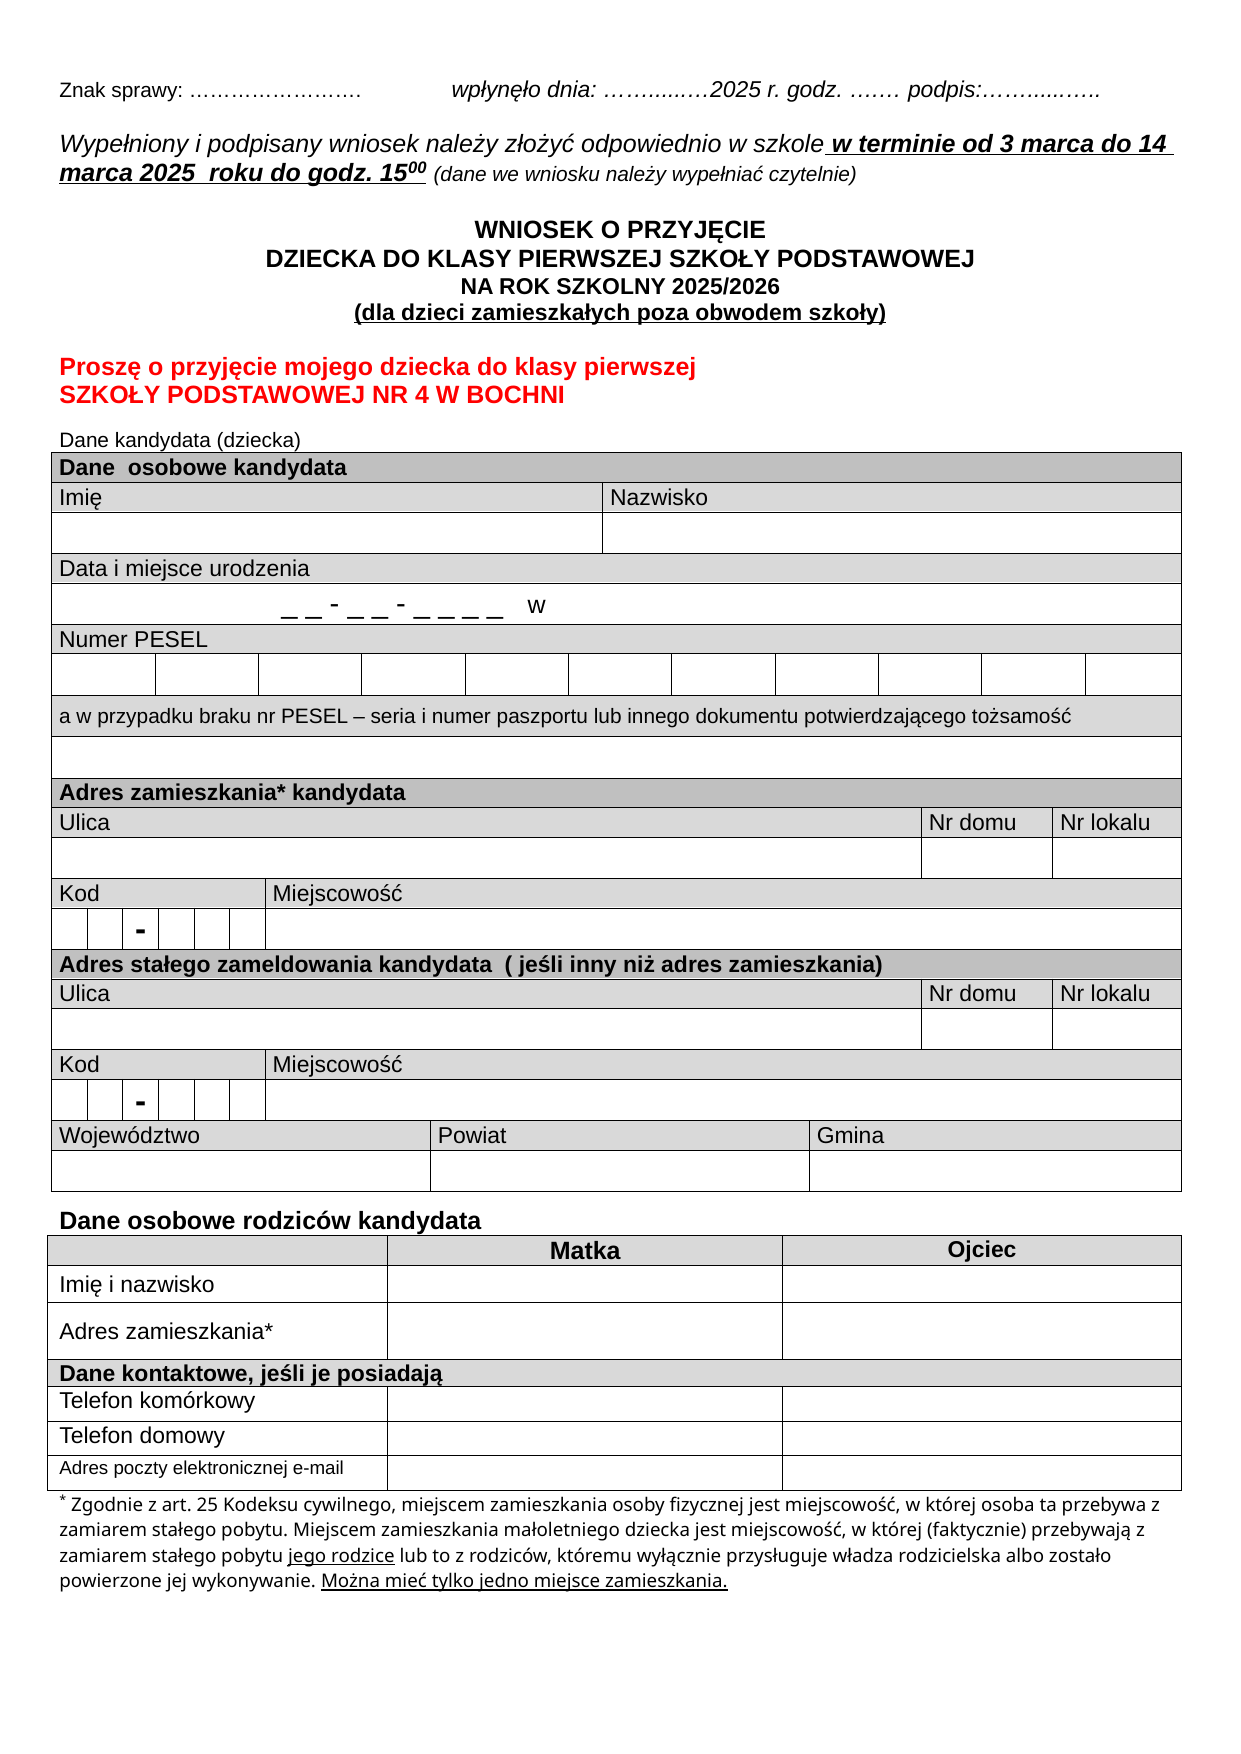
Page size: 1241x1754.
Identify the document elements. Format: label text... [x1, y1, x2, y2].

table_cell [783, 1422, 1181, 1455]
table_cell [783, 1387, 1181, 1421]
table_cell [388, 1387, 782, 1421]
table_cell Miejscowość [266, 1050, 1181, 1079]
table_cell Ulica [52, 980, 921, 1008]
table_header [48, 1236, 387, 1265]
table_cell [1086, 654, 1181, 695]
table_cell [52, 838, 921, 878]
table_cell [230, 909, 265, 949]
text * Zgodnie z art. 25 Kodeksu cywilnego, miejscem zamieszkania osoby fizycznej jest miejscowość, w której osoba ta przebywa z zamiarem stałego pobytu. Miejscem zamieszkania małoletniego dziecka jest miejscowość, w której (faktycznie) przebywają z zamiarem stałego pobytu jego rodzice lub to z rodziców, któremu wyłącznie przysługuje władza rodzicielska albo zostało powierzone jej wykonywanie. Można mieć tylko jedno miejsce zamieszkania. [59, 1491, 1181, 1593]
table_cell Miejscowość [266, 879, 1181, 907]
table_cell [466, 654, 568, 695]
table_cell a w przypadku braku nr PESEL – seria i numer paszportu lub innego dokumentu potwierdzającego tożsamość [52, 696, 1181, 736]
table_cell [672, 654, 775, 695]
table_cell [195, 1080, 229, 1120]
table_cell [810, 1151, 1181, 1191]
table_cell [52, 737, 1181, 777]
table_cell Data i miejsce urodzenia [52, 554, 1181, 582]
table_cell [922, 838, 1052, 878]
table_cell [1053, 1009, 1181, 1049]
table_cell Adres zamieszkania* kandydata [52, 779, 1181, 807]
table_cell [1053, 838, 1181, 878]
subtitle Dane osobowe rodziców kandydata [59, 1206, 1181, 1235]
table_header Ojciec [783, 1236, 1181, 1265]
table_header Matka [388, 1236, 782, 1265]
table_cell [52, 654, 155, 695]
table_cell [52, 909, 87, 949]
table_cell [569, 654, 671, 695]
table_cell Kod [52, 1050, 265, 1079]
table_cell _ _ - _ _ - _ _ _ _ w [52, 584, 1181, 624]
table_cell [52, 1080, 87, 1120]
table_cell [603, 513, 1181, 553]
table_cell [388, 1303, 782, 1359]
table_cell [159, 909, 194, 949]
subtitle DZIECKA DO KLASY PIERWSZEJ SZKOŁY PODSTAWOWEJ [59, 244, 1181, 273]
table_cell Nr lokalu [1053, 980, 1181, 1008]
table_cell - [123, 1080, 158, 1120]
table_cell [156, 654, 258, 695]
table_header Dane osobowe kandydata [52, 453, 1181, 482]
table_cell [388, 1456, 782, 1490]
table_cell [982, 654, 1085, 695]
table_cell Nr domu [922, 808, 1052, 837]
table_cell [783, 1456, 1181, 1490]
table_cell [230, 1080, 265, 1120]
text (dla dzieci zamieszkałych poza obwodem szkoły) [59, 299, 1181, 325]
table_cell [362, 654, 465, 695]
table_cell [52, 513, 602, 553]
table_cell [776, 654, 878, 695]
table_cell [88, 909, 122, 949]
table_cell Dane kontaktowe, jeśli je posiadają [48, 1360, 1181, 1386]
table_cell - [123, 909, 158, 949]
table_cell Adres stałego zameldowania kandydata ( jeśli inny niż adres zamieszkania) [52, 950, 1181, 978]
text Proszę o przyjęcie mojego dziecka do klasy pierwszej [59, 352, 1181, 380]
table_cell [388, 1266, 782, 1302]
table_cell [52, 1009, 921, 1049]
table_cell Adres poczty elektronicznej e-mail [48, 1456, 387, 1490]
table_cell [159, 1080, 194, 1120]
table_cell [266, 909, 1181, 949]
table_cell Nazwisko [603, 483, 1181, 511]
table_cell [88, 1080, 122, 1120]
table_cell Gmina [810, 1121, 1181, 1150]
table_cell Numer PESEL [52, 625, 1181, 653]
table_cell [879, 654, 981, 695]
table_cell Adres zamieszkania* [48, 1303, 387, 1359]
table_cell Telefon domowy [48, 1422, 387, 1455]
table_cell Telefon komórkowy [48, 1387, 387, 1421]
table_cell Nr lokalu [1053, 808, 1181, 837]
table_cell Kod [52, 879, 265, 907]
text Znak sprawy: ……………………. wpłynęło dnia: ……......…2025 r. godz. ….… podpis:……......….. [59, 74, 1226, 102]
text NA ROK SZKOLNY 2025/2026 [59, 273, 1181, 299]
table_cell [195, 909, 229, 949]
table_cell [266, 1080, 1181, 1120]
table_cell [431, 1151, 809, 1191]
table_cell [259, 654, 361, 695]
table_cell [922, 1009, 1052, 1049]
subtitle WNIOSEK O PRZYJĘCIE [59, 215, 1181, 244]
table_cell Imię i nazwisko [48, 1266, 387, 1302]
subtitle Dane kandydata (dziecka) [59, 428, 1181, 452]
table_cell Ulica [52, 808, 921, 837]
table_cell Województwo [52, 1121, 430, 1150]
text Wypełniony i podpisany wniosek należy złożyć odpowiednio w szkole w terminie od 3 marca do 14 marca 2025 roku do godz. 1500 (dane we wniosku należy wypełniać czytelnie) [59, 129, 1181, 186]
table_cell [52, 1151, 430, 1191]
table_cell [783, 1303, 1181, 1359]
table_cell Nr domu [922, 980, 1052, 1008]
table_cell [783, 1266, 1181, 1302]
table_cell Imię [52, 483, 602, 511]
table_cell [388, 1422, 782, 1455]
text SZKOŁY PODSTAWOWEJ NR 4 W BOCHNI [59, 380, 1181, 409]
table_cell Powiat [431, 1121, 809, 1150]
